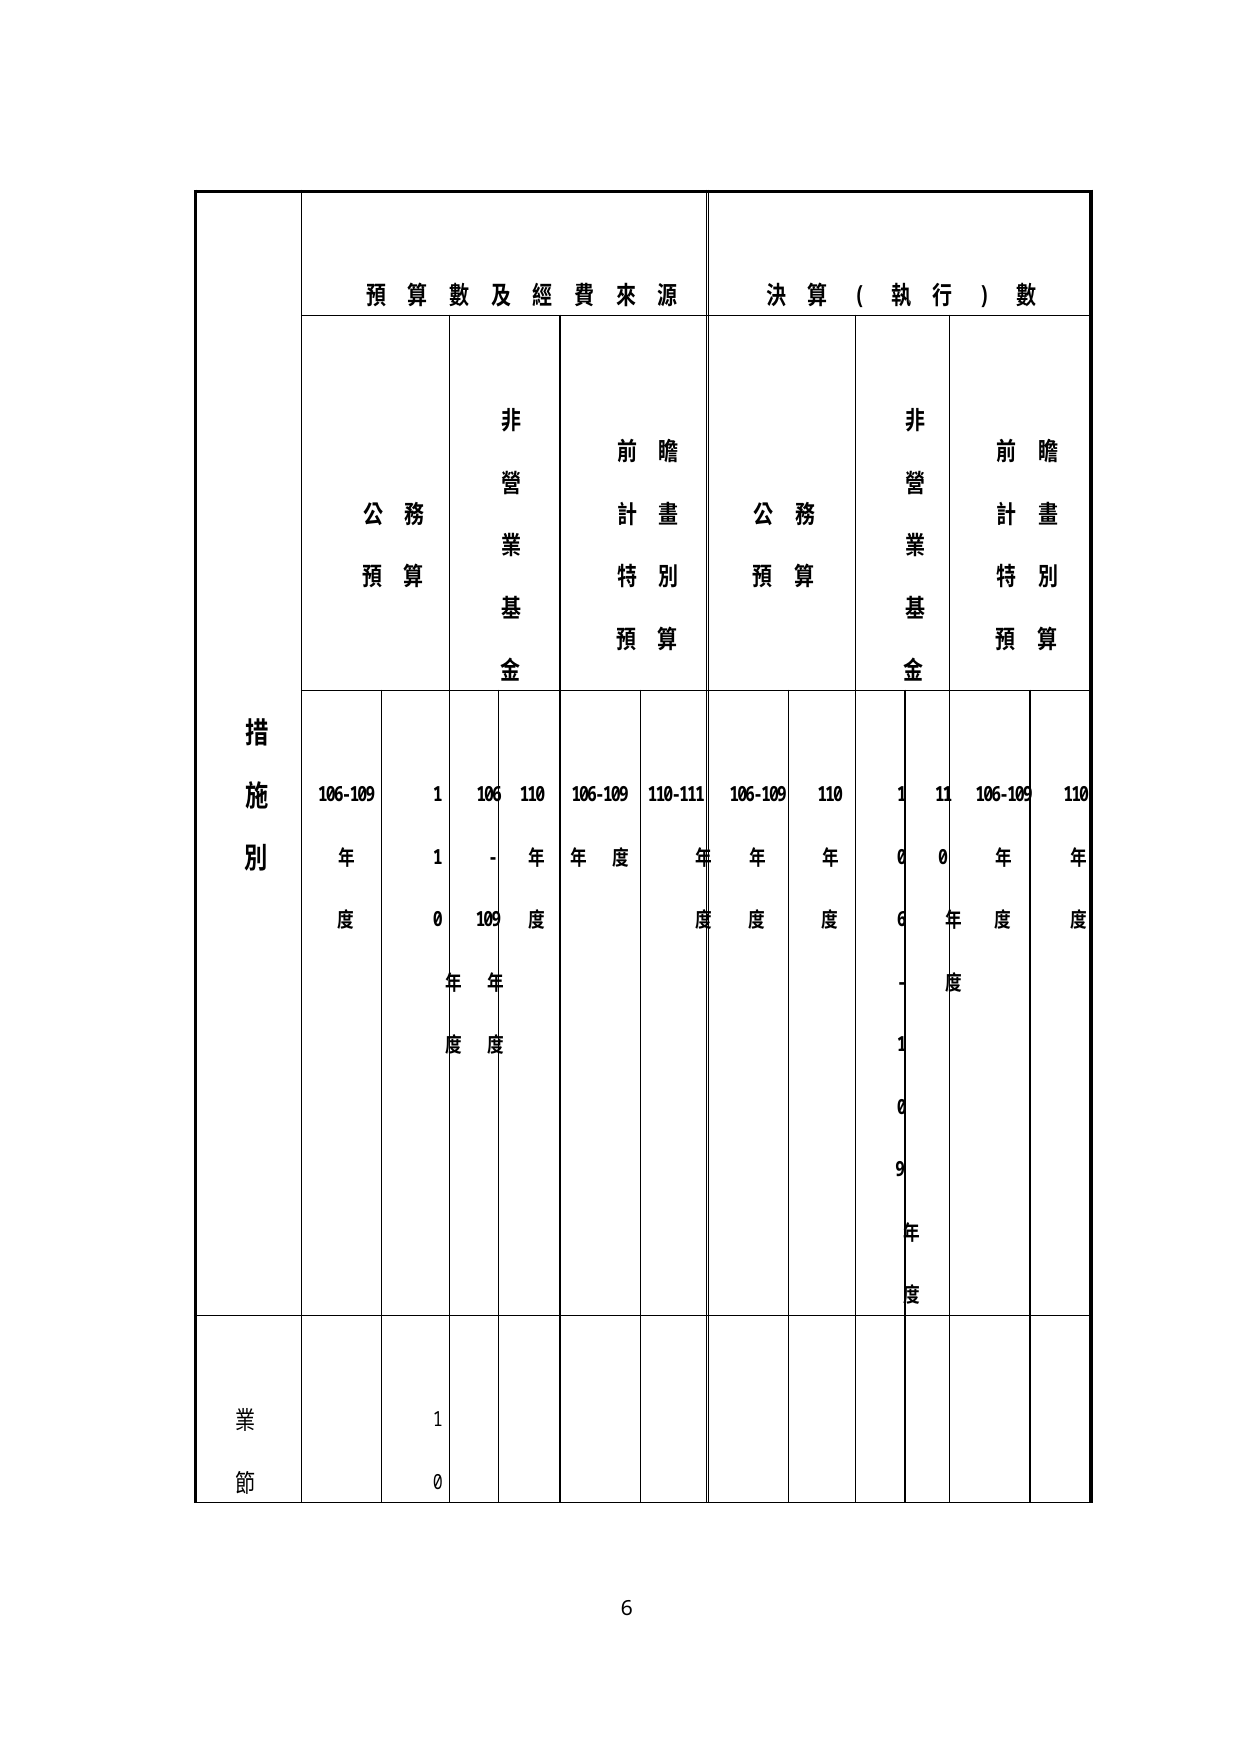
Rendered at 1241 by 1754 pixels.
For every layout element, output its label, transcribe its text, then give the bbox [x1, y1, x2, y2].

table_cell 公務預算 [302, 316, 449, 689]
table_cell 前瞻計畫特別預算 [561, 316, 706, 689]
table_cell 110 年度 [382, 691, 449, 1314]
table_cell 106-109 年度 [709, 691, 788, 1314]
table_cell [906, 1316, 949, 1502]
table_cell [499, 1316, 559, 1502]
table_cell 非營業基金 [856, 316, 949, 689]
table_cell 10 [382, 1316, 449, 1502]
table_cell [450, 1316, 498, 1502]
table_cell 106-109 年度 [561, 691, 640, 1314]
table_header 決算(執行)數 [709, 193, 1089, 314]
table_cell 前瞻計畫特別預算 [950, 316, 1089, 689]
table_cell 106-109 年度 [856, 691, 904, 1314]
table_cell 業節 [197, 1316, 301, 1502]
table_cell [302, 1316, 381, 1502]
table_cell 110 年度 [499, 691, 559, 1314]
table_header 預算數及經費來源 [302, 193, 706, 314]
table_cell 110 年度 [1031, 691, 1089, 1314]
table_cell 110-111 年度 [641, 691, 706, 1314]
table_cell [950, 1316, 1029, 1502]
table_cell 110 年度 [906, 691, 949, 1314]
table_header 措施別 [197, 193, 301, 1314]
table_cell [561, 1316, 640, 1502]
table_cell [789, 1316, 855, 1502]
table_cell 106-109 年度 [302, 691, 381, 1314]
table_cell [709, 1316, 788, 1502]
table_cell 106-109 年度 [450, 691, 498, 1314]
table_cell [856, 1316, 904, 1502]
table_cell 公務預算 [709, 316, 855, 689]
table_cell 106-109 年度 [950, 691, 1029, 1314]
table_cell [641, 1316, 706, 1502]
table_cell 110 年度 [789, 691, 855, 1314]
table_cell 非營業基金 [450, 316, 559, 689]
table_cell [1031, 1316, 1089, 1502]
